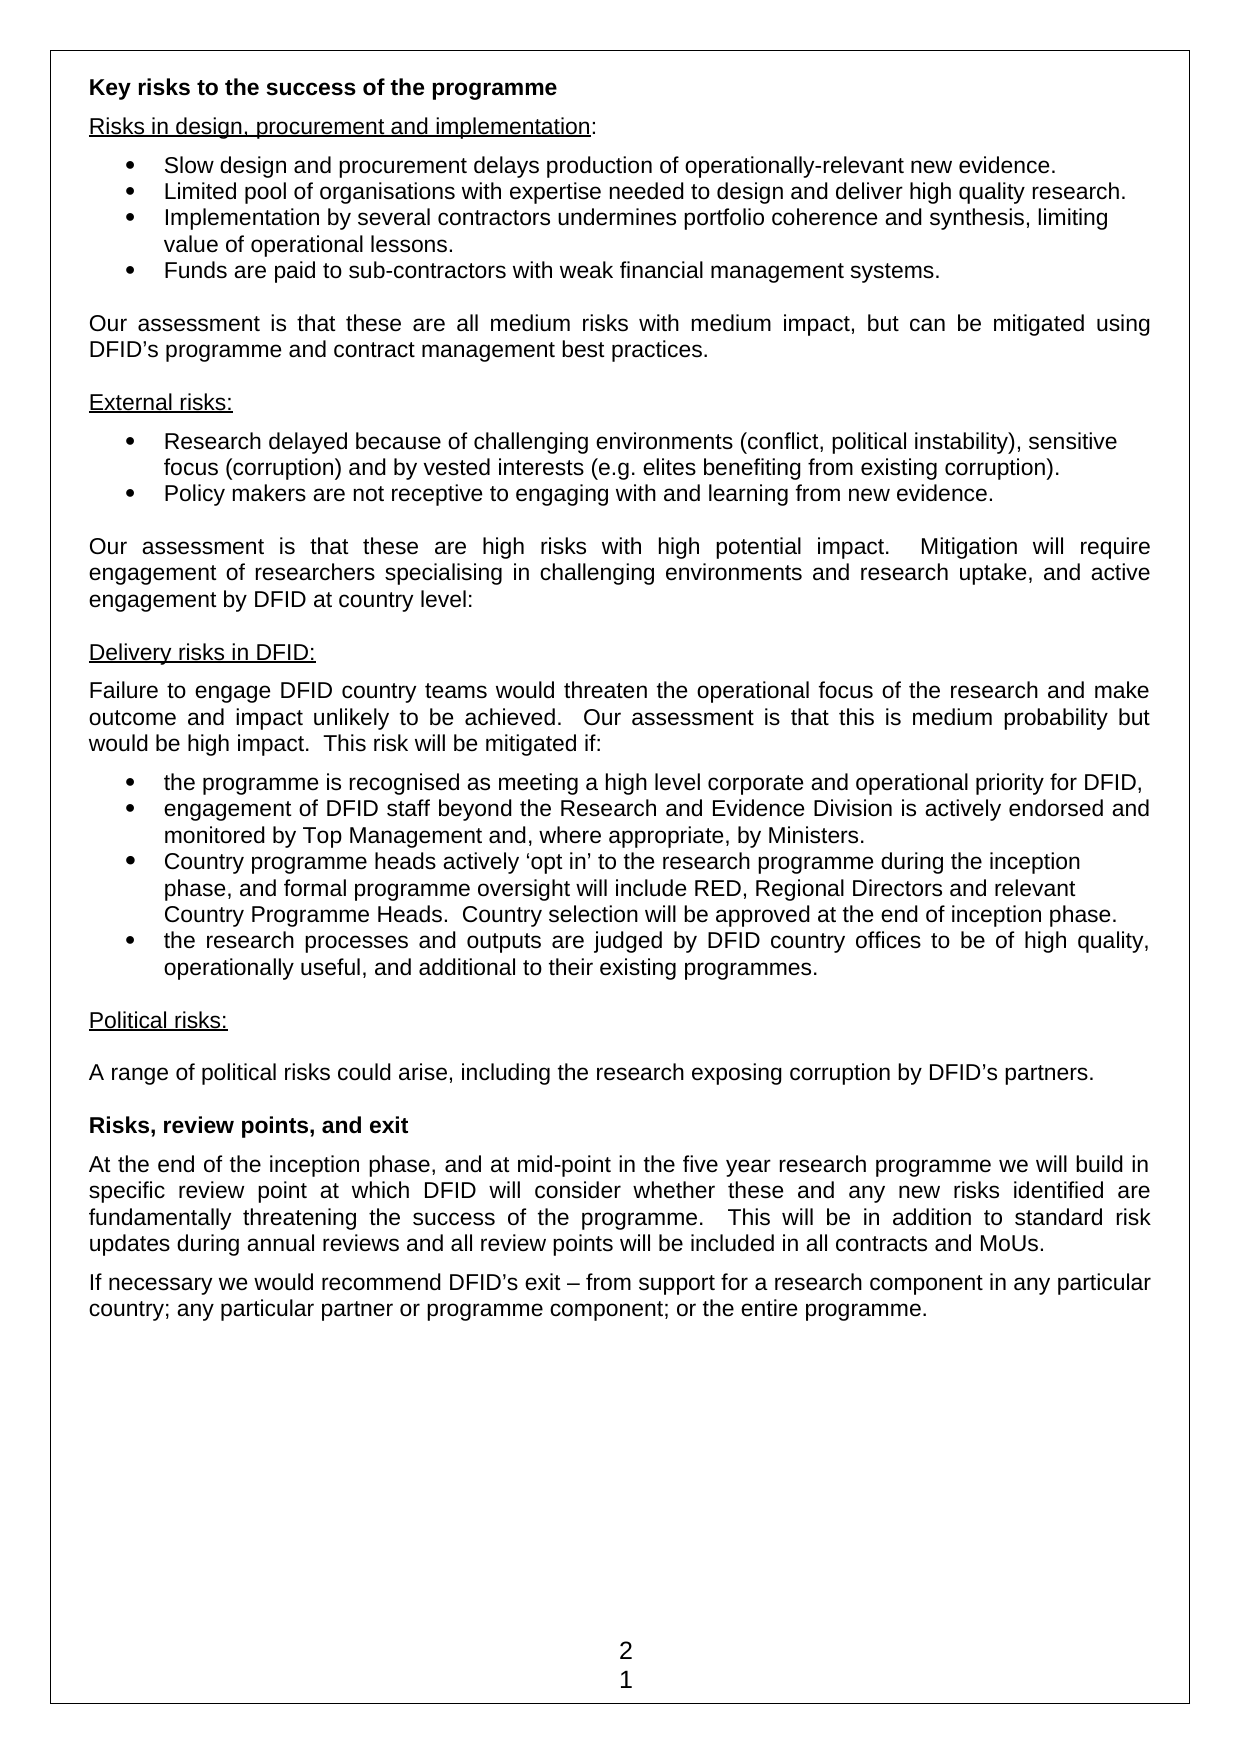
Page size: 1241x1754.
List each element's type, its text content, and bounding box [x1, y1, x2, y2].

list Funds are paid to sub-contractors with weak financial management systems. [126, 257, 1152, 283]
text If necessary we would recommend DFID’s exit – from support for a research component in any particular country; any particular partner or programme component; or the entire programme. [89, 1269, 1152, 1321]
list the programme is recognised as meeting a high level corporate and operational priority for DFID, [126, 769, 1152, 795]
list Policy makers are not receptive to engaging with and learning from new evidence. [126, 480, 1152, 507]
text A range of political risks could arise, including the research exposing corruption by DFID’s partners. [89, 1059, 1152, 1086]
text Failure to engage DFID country teams would threaten the operational focus of the research and make outcome and impact unlikely to be achieved. Our assessment is that this is medium probability but would be high impact. This risk will be mitigated if: [89, 677, 1152, 756]
text At the end of the inception phase, and at mid-point in the five year research programme we will build in specific review point at which DFID will consider whether these and any new risks identified are fundamentally threatening the success of the programme. This will be in addition to standard risk updates during annual reviews and all review points will be included in all contracts and MoUs. [89, 1151, 1152, 1256]
list Limited pool of organisations with expertise needed to design and deliver high quality research. [126, 178, 1152, 204]
text Risks in design, procurement and implementation: [89, 113, 1152, 139]
text Political risks: [89, 1007, 1152, 1033]
list Implementation by several contractors undermines portfolio coherence and synthesis, limiting value of operational lessons. [126, 204, 1152, 257]
text Key risks to the success of the programme [89, 74, 1152, 100]
text External risks: [89, 389, 1152, 415]
list Country programme heads actively ‘opt in’ to the research programme during the inception phase, and formal programme oversight will include RED, Regional Directors and relevant Country Programme Heads. Country selection will be approved at the end of inception phase. [126, 848, 1152, 927]
text Delivery risks in DFID: [89, 638, 1152, 665]
list the research processes and outputs are judged by DFID country offices to be of high quality, operationally useful, and additional to their existing programmes. [126, 927, 1152, 980]
text Risks, review points, and exit [89, 1112, 1152, 1138]
text Our assessment is that these are all medium risks with medium impact, but can be mitigated using DFID’s programme and contract management best practices. [89, 310, 1152, 362]
list Slow design and procurement delays production of operationally-relevant new evidence. [126, 152, 1152, 178]
list Research delayed because of challenging environments (conflict, political instability), sensitive focus (corruption) and by vested interests (e.g. elites benefiting from existing corruption). [126, 428, 1152, 480]
text Our assessment is that these are high risks with high potential impact. Mitigation will require engagement of researchers specialising in challenging environments and research uptake, and active engagement by DFID at country level: [89, 533, 1152, 612]
list engagement of DFID staff beyond the Research and Evidence Division is actively endorsed and monitored by Top Management and, where appropriate, by Ministers. [126, 795, 1152, 848]
